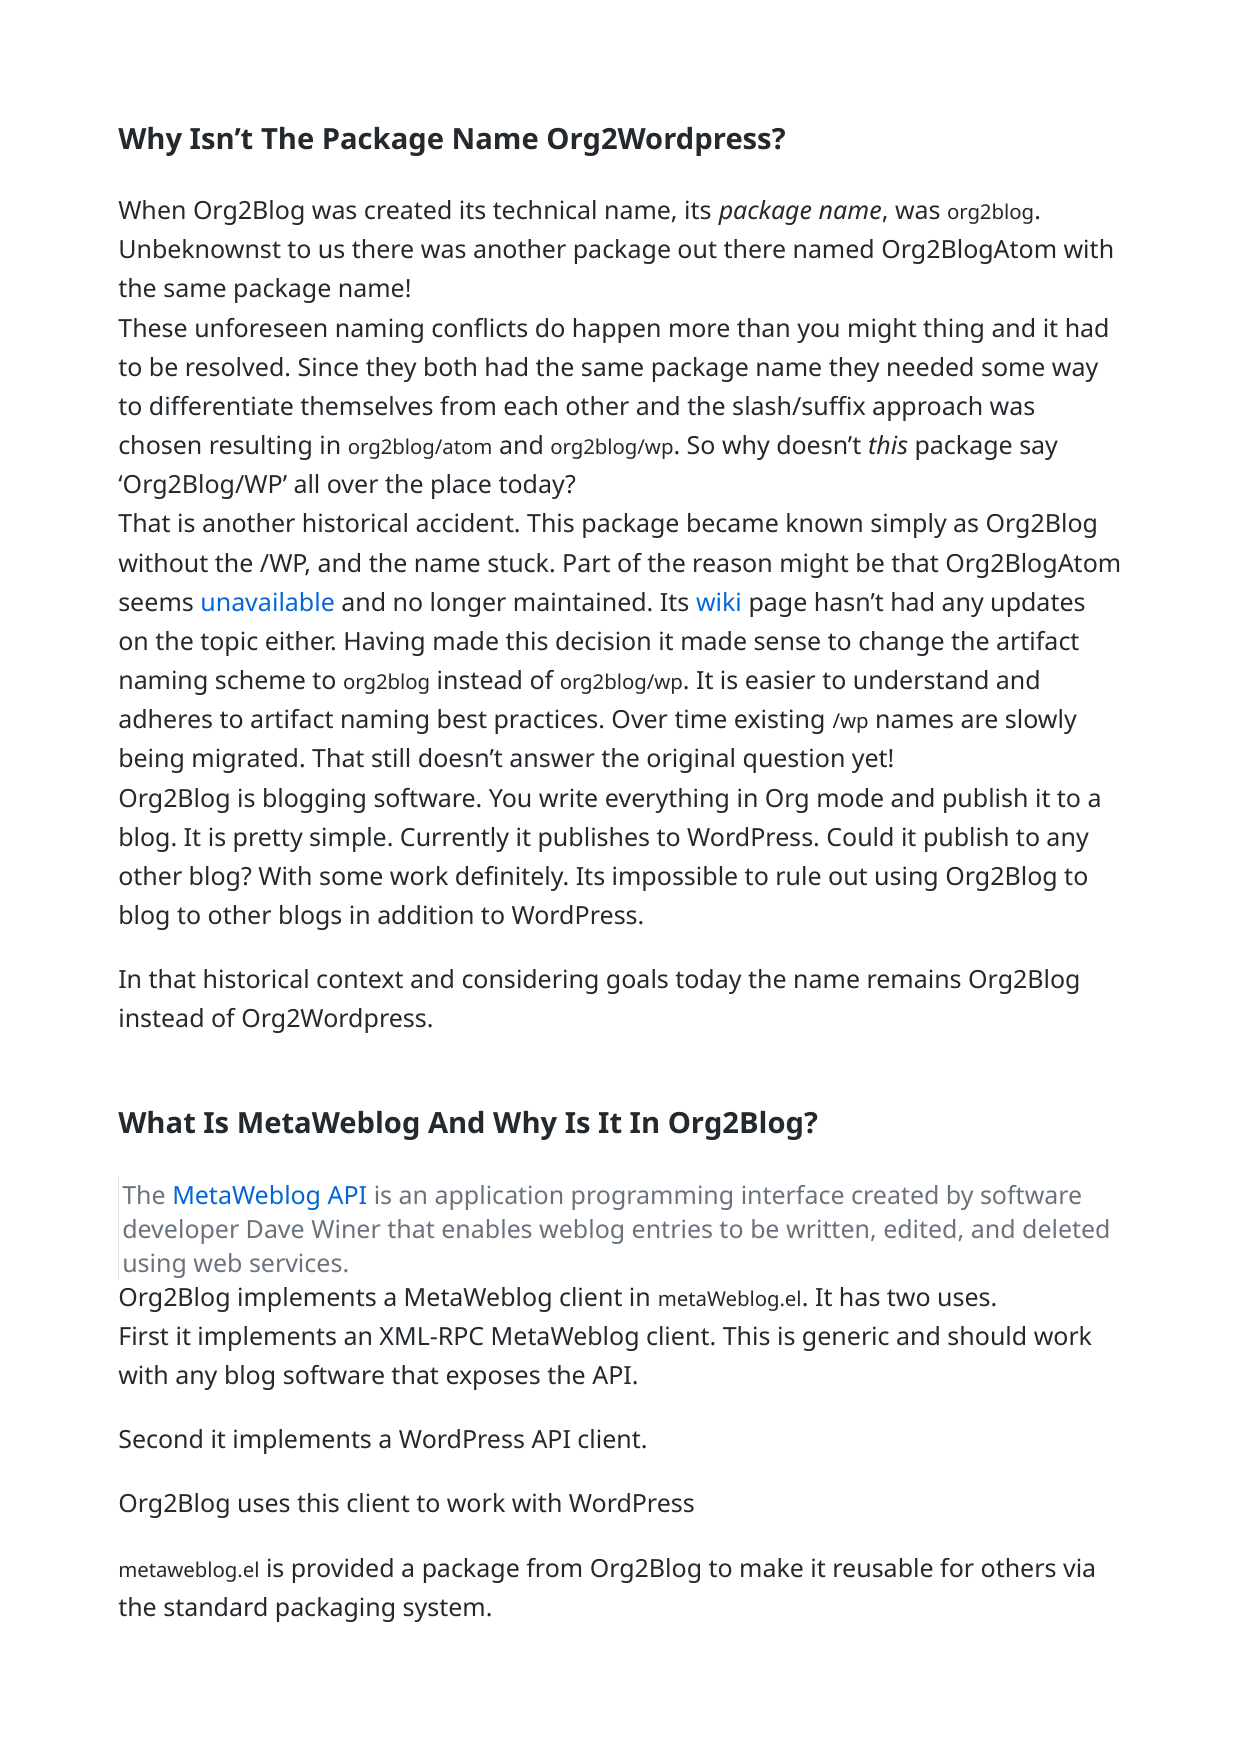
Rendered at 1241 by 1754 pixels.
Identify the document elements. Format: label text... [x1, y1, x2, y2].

text metaweblog.el is provided a package from Org2Blog to make it reusable for others via the standard packaging system. [118, 1550, 1122, 1623]
text Second it implements a WordPress API client. [118, 1422, 1122, 1456]
text The MetaWeblog API is an application programming interface created by software developer Dave Winer that enables weblog entries to be written, edited, and deleted using web services. [119, 1177, 1122, 1279]
text That is another historical accident. This package became known simply as Org2Blog without the /WP, and the name stuck. Part of the reason might be that Org2BlogAtom seems unavailable and no longer maintained. Its wiki page hasn’t had any updates on the topic either. Having made this decision it made sense to change the artifact naming scheme to org2blog instead of org2blog/wp. It is easier to understand and adheres to artifact naming best practices. Over time existing /wp names are slowly being migrated. That still doesn’t answer the original question yet! [118, 506, 1122, 775]
text In that historical context and considering goals today the name remains Org2Blog instead of Org2Wordpress. [118, 962, 1122, 1035]
text Org2Blog uses this client to work with WordPress [118, 1486, 1122, 1520]
text When Org2Blog was created its technical name, its package name, was org2blog. Unbeknownst to us there was another package out there named Org2BlogAtom with the same package name! [118, 193, 1122, 305]
subtitle Why Isn’t The Package Name Org2Wordpress? [118, 118, 1122, 158]
text Org2Blog implements a MetaWeblog client in metaWeblog.el. It has two uses. [118, 1279, 1122, 1313]
text These unforeseen naming conflicts do happen more than you might thing and it had to be resolved. Since they both had the same package name they needed some way to differentiate themselves from each other and the slash/suffix approach was chosen resulting in org2blog/atom and org2blog/wp. So why doesn’t this package say ‘Org2Blog/WP’ all over the place today? [118, 310, 1122, 501]
text First it implements an XML-RPC MetaWeblog client. This is generic and should work with any blog software that exposes the API. [118, 1319, 1122, 1392]
text Org2Blog is blogging software. You write everything in Org mode and publish it to a blog. It is pretty simple. Currently it publishes to WordPress. Could it publish to any other blog? With some work definitely. Its impossible to rule out using Org2Blog to blog to other blogs in addition to WordPress. [118, 780, 1122, 932]
subtitle What Is MetaWeblog And Why Is It In Org2Blog? [118, 1103, 1122, 1142]
